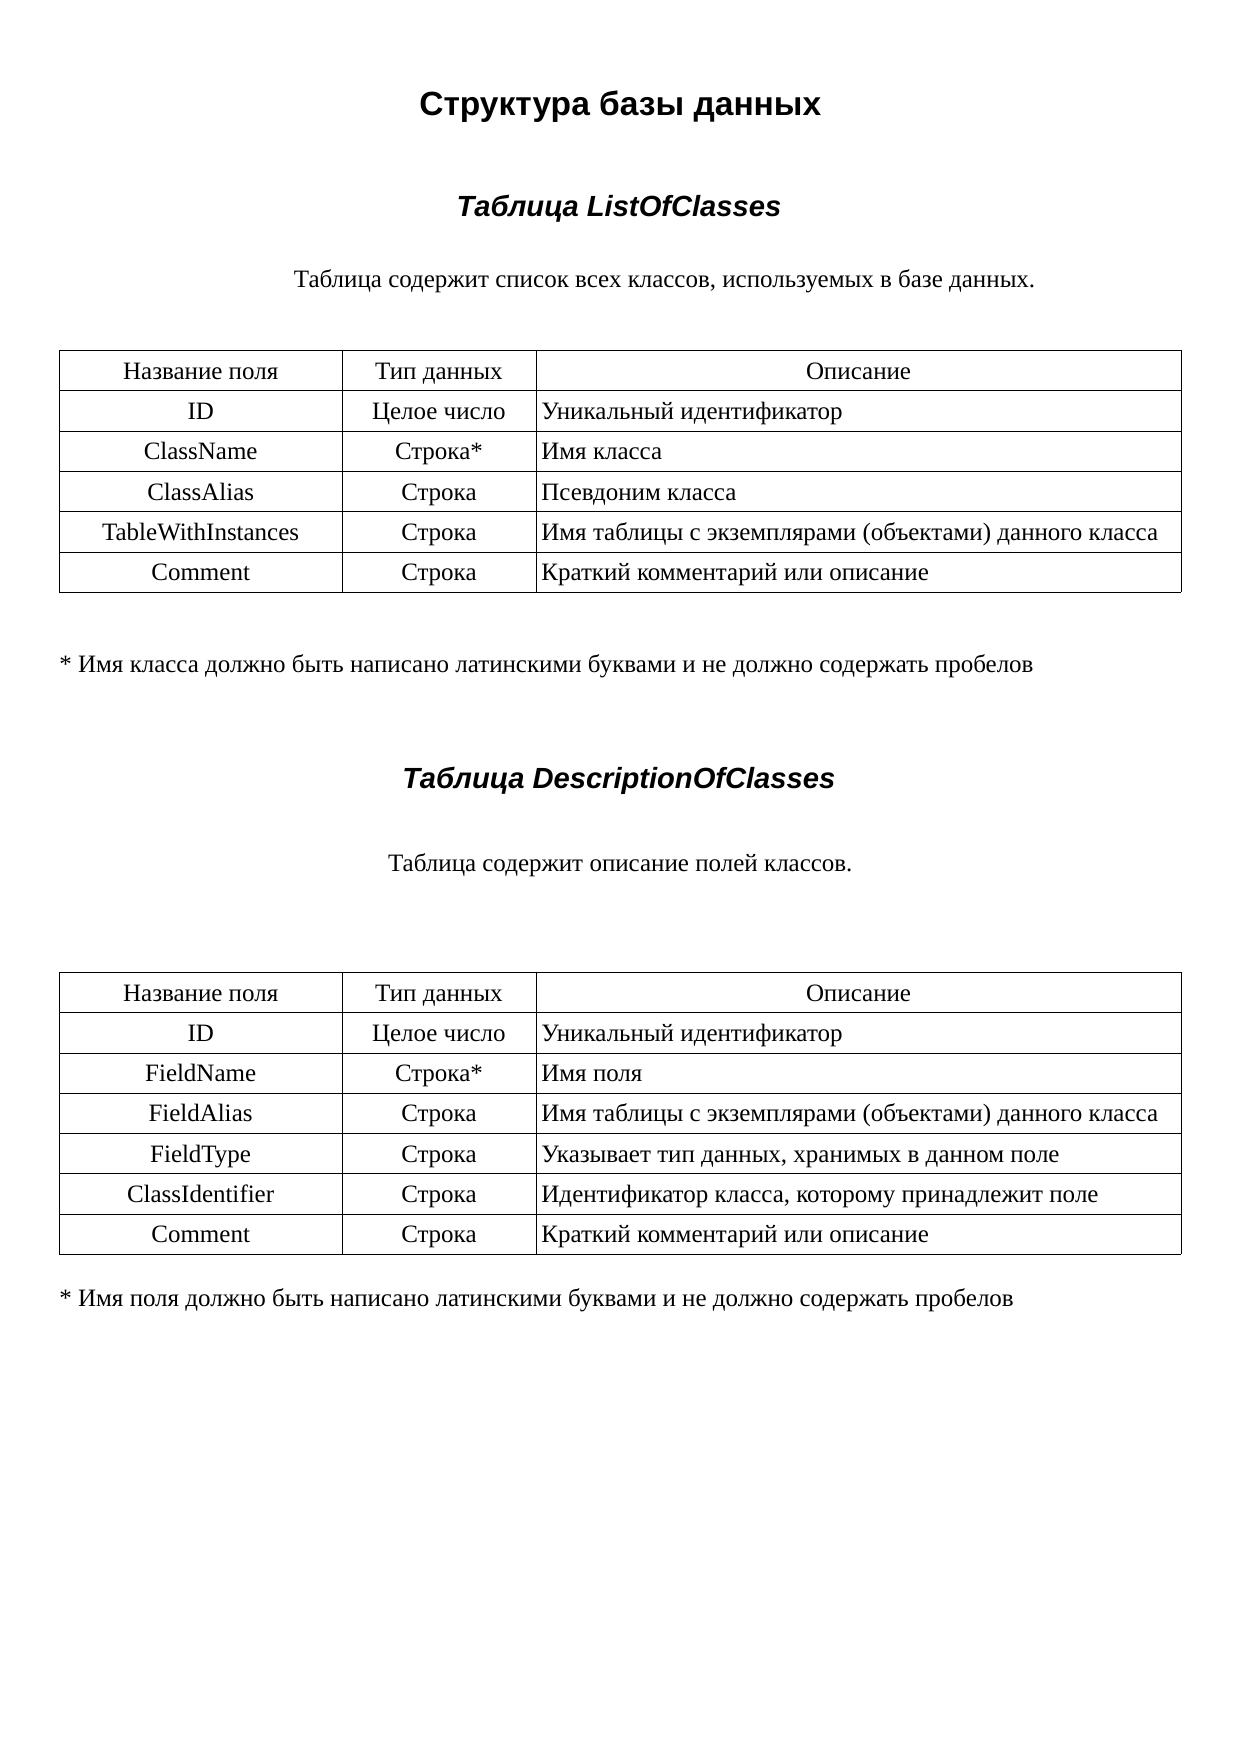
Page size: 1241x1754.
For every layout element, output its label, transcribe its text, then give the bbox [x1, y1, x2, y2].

table_cell Строка [343, 1215, 536, 1254]
table_cell Строка* [343, 432, 536, 471]
table_cell Целое число [343, 1013, 536, 1052]
table_cell Строка [343, 553, 536, 592]
table_cell Строка [343, 1094, 536, 1133]
table_cell Строка [343, 512, 536, 552]
table_cell ClassAlias [60, 472, 342, 511]
subtitle Таблица DescriptionOfClasses [59, 761, 1181, 794]
table_cell Краткий комментарий или описание [537, 553, 1181, 592]
table_header Название поля [60, 973, 342, 1012]
table_cell Строка* [343, 1054, 536, 1093]
table_cell Строка [343, 1134, 536, 1173]
table_cell FieldName [60, 1054, 342, 1093]
table_cell Идентификатор класса, которому принадлежит поле [537, 1174, 1181, 1214]
text * Имя класса должно быть написано латинскими буквами и не должно содержать пробелов [59, 649, 1181, 678]
table_cell Имя таблицы с экземплярами (объектами) данного класса [537, 512, 1181, 552]
text * Имя поля должно быть написано латинскими буквами и не должно содержать пробелов [59, 1283, 1181, 1312]
table_cell ID [60, 391, 342, 431]
subtitle Таблица ListOfClasses [59, 189, 1181, 222]
table_cell Сomment [60, 1215, 342, 1254]
table_cell Имя класса [537, 432, 1181, 471]
table_cell FieldAlias [60, 1094, 342, 1133]
table_cell Сomment [60, 553, 342, 592]
text Таблица содержит описание полей классов. [59, 848, 1181, 877]
table_cell Строка [343, 472, 536, 511]
table_cell СlassIdentifier [60, 1174, 342, 1214]
table_cell Псевдоним класса [537, 472, 1181, 511]
table_cell Имя таблицы с экземплярами (объектами) данного класса [537, 1094, 1181, 1133]
table_cell ID [60, 1013, 342, 1052]
subtitle Структура базы данных [59, 84, 1181, 123]
table_cell Целое число [343, 391, 536, 431]
table_cell TableWithInstances [60, 512, 342, 552]
table_cell Имя поля [537, 1054, 1181, 1093]
table_header Тип данных [343, 973, 536, 1012]
table_header Тип данных [343, 351, 536, 390]
table_header Название поля [60, 351, 342, 390]
table_cell ClassName [60, 432, 342, 471]
text Таблица содержит список всех классов, используемых в базе данных. [59, 264, 1181, 292]
table_cell Строка [343, 1174, 536, 1214]
table_cell FieldType [60, 1134, 342, 1173]
table_cell Уникальный идентификатор [537, 1013, 1181, 1052]
table_header Описание [537, 973, 1181, 1012]
table_cell Указывает тип данных, хранимых в данном поле [537, 1134, 1181, 1173]
table_header Описание [537, 351, 1181, 390]
table_cell Краткий комментарий или описание [537, 1215, 1181, 1254]
table_cell Уникальный идентификатор [537, 391, 1181, 431]
